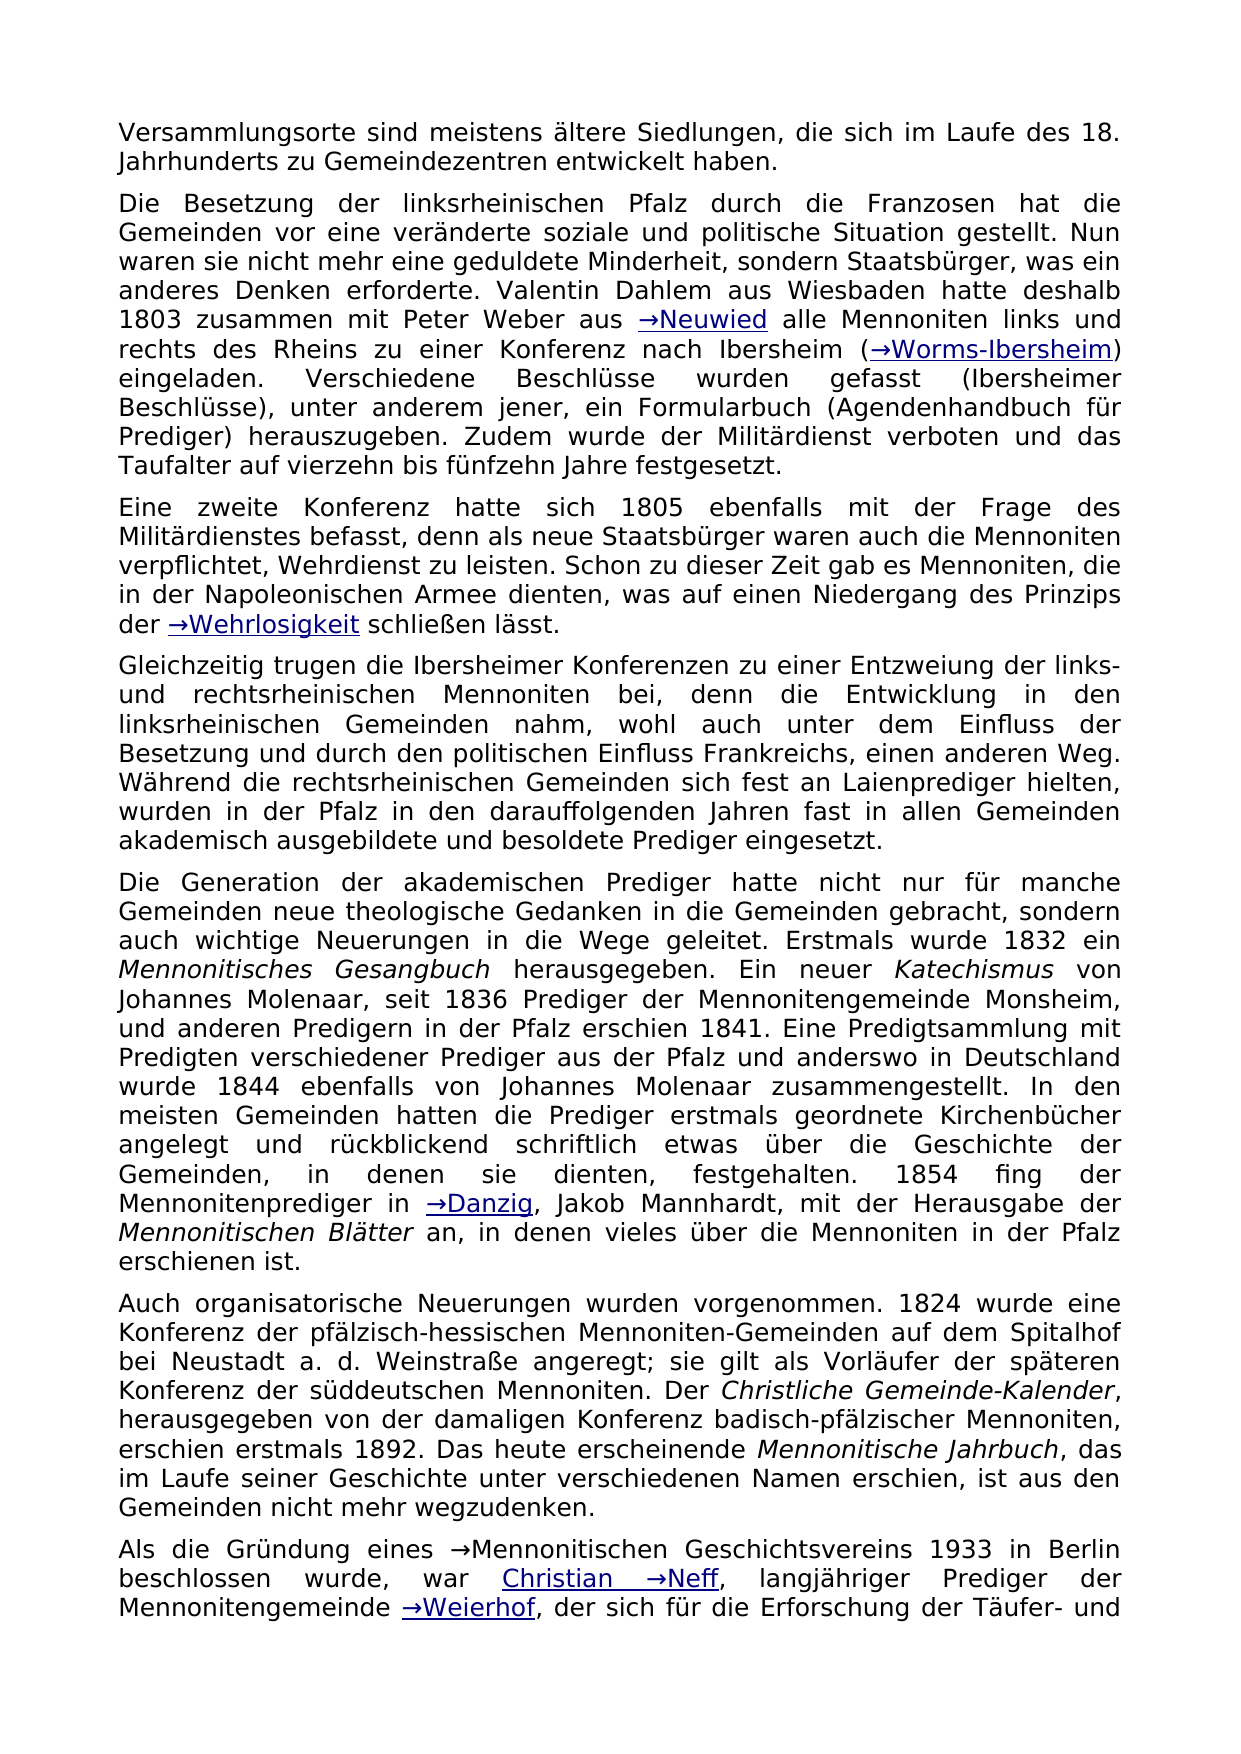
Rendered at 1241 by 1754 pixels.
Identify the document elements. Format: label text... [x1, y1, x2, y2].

text Versammlungsorte sind meistens ältere Siedlungen, die sich im Laufe des 18. Jahrhunderts zu Gemeindezentren entwickelt haben. [118, 118, 1122, 176]
text Die Besetzung der linksrheinischen Pfalz durch die Franzosen hat die Gemeinden vor eine veränderte soziale und politische Situation gestellt. Nun waren sie nicht mehr eine geduldete Minderheit, sondern Staatsbürger, was ein anderes Denken erforderte. Valentin Dahlem aus Wiesbaden hatte deshalb 1803 zusammen mit Peter Weber aus →Neuwied alle Mennoniten links und rechts des Rheins zu einer Konferenz nach Ibersheim (→Worms-Ibersheim) eingeladen. Verschiedene Beschlüsse wurden gefasst (Ibersheimer Beschlüsse), unter anderem jener, ein Formularbuch (Agendenhandbuch für Prediger) herauszugeben. Zudem wurde der Militärdienst verboten und das Taufalter auf vierzehn bis fünfzehn Jahre festgesetzt. [118, 189, 1122, 481]
text Gleichzeitig trugen die Ibersheimer Konferenzen zu einer Entzweiung der links- und rechtsrheinischen Mennoniten bei, denn die Entwicklung in den linksrheinischen Gemeinden nahm, wohl auch unter dem Einfluss der Besetzung und durch den politischen Einfluss Frankreichs, einen anderen Weg. Während die rechtsrheinischen Gemeinden sich fest an Laienprediger hielten, wurden in der Pfalz in den darauffolgenden Jahren fast in allen Gemeinden akademisch ausgebildete und besoldete Prediger eingesetzt. [118, 651, 1122, 856]
text Die Generation der akademischen Prediger hatte nicht nur für manche Gemeinden neue theologische Gedanken in die Gemeinden gebracht, sondern auch wichtige Neuerungen in die Wege geleitet. Erstmals wurde 1832 ein Mennonitisches Gesangbuch herausgegeben. Ein neuer Katechismus von Johannes Molenaar, seit 1836 Prediger der Mennonitengemeinde Monsheim, und anderen Predigern in der Pfalz erschien 1841. Eine Predigtsammlung mit Predigten verschiedener Prediger aus der Pfalz und anderswo in Deutschland wurde 1844 ebenfalls von Johannes Molenaar zusammengestellt. In den meisten Gemeinden hatten die Prediger erstmals geordnete Kirchenbücher angelegt und rückblickend schriftlich etwas über die Geschichte der Gemeinden, in denen sie dienten, festgehalten. 1854 fing der Mennonitenprediger in →Danzig, Jakob Mannhardt, mit der Herausgabe der Mennonitischen Blätter an, in denen vieles über die Mennoniten in der Pfalz erschienen ist. [118, 868, 1122, 1276]
text Als die Gründung eines →Mennonitischen Geschichtsvereins 1933 in Berlin beschlossen wurde, war Christian →Neff, langjähriger Prediger der Mennonitengemeinde →Weierhof, der sich für die Erforschung der Täufer- und [118, 1535, 1122, 1622]
text Auch organisatorische Neuerungen wurden vorgenommen. 1824 wurde eine Konferenz der pfälzisch-hessischen Mennoniten-Gemeinden auf dem Spitalhof bei Neustadt a. d. Weinstraße angeregt; sie gilt als Vorläufer der späteren Konferenz der süddeutschen Mennoniten. Der Christliche Gemeinde-Kalender, herausgegeben von der damaligen Konferenz badisch-pfälzischer Mennoniten, erschien erstmals 1892. Das heute erscheinende Mennonitische Jahrbuch, das im Laufe seiner Geschichte unter verschiedenen Namen erschien, ist aus den Gemeinden nicht mehr wegzudenken. [118, 1289, 1122, 1522]
text Eine zweite Konferenz hatte sich 1805 ebenfalls mit der Frage des Militärdienstes befasst, denn als neue Staatsbürger waren auch die Mennoniten verpflichtet, Wehrdienst zu leisten. Schon zu dieser Zeit gab es Mennoniten, die in der Napoleonischen Armee dienten, was auf einen Niedergang des Prinzips der →Wehrlosigkeit schließen lässt. [118, 493, 1122, 639]
